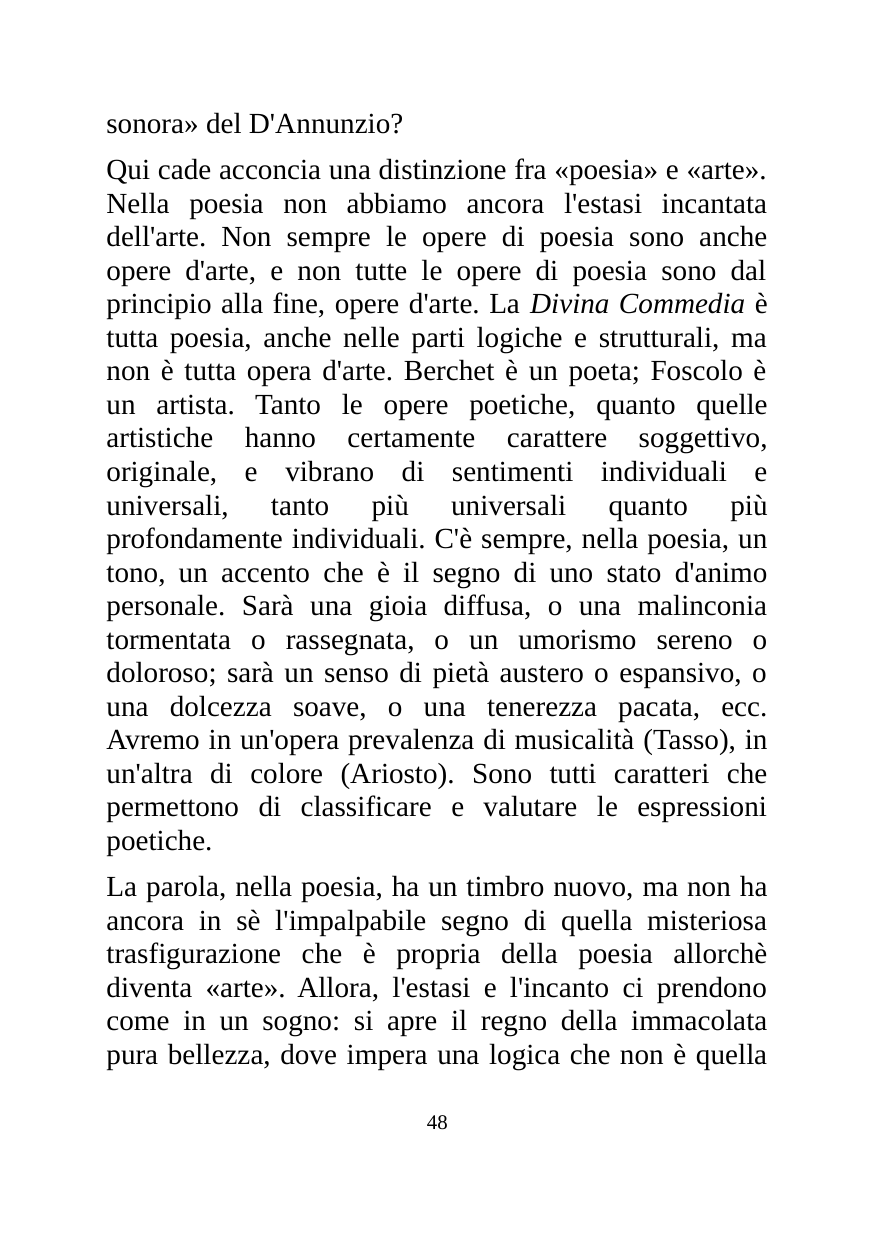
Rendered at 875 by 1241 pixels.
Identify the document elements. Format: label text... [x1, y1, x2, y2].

text La parola, nella poesia, ha un timbro nuovo, ma non ha ancora in sè l'impalpabile segno di quella misteriosa trasfigurazione che è propria della poesia allorchè diventa «arte». Allora, l'estasi e l'incanto ci prendono come in un sogno: si apre il regno della immacolata pura bellezza, dove impera una logica che non è quella [106, 869, 768, 1070]
text Qui cade acconcia una distinzione fra «poesia» e «arte». Nella poesia non abbiamo ancora l'estasi incantata dell'arte. Non sempre le opere di poesia sono anche opere d'arte, e non tutte le opere di poesia sono dal principio alla fine, opere d'arte. La Divina Commedia è tutta poesia, anche nelle parti logiche e strutturali, ma non è tutta opera d'arte. Berchet è un poeta; Foscolo è un artista. Tanto le opere poetiche, quanto quelle artistiche hanno certamente carattere soggettivo, originale, e vibrano di sentimenti individuali e universali, tanto più universali quanto più profondamente individuali. C'è sempre, nella poesia, un tono, un accento che è il segno di uno stato d'animo personale. Sarà una gioia diffusa, o una malinconia tormentata o rassegnata, o un umorismo sereno o doloroso; sarà un senso di pietà austero o espansivo, o una dolcezza soave, o una tenerezza pacata, ecc. Avremo in un'opera prevalenza di musicalità (Tasso), in un'altra di colore (Ariosto). Sono tutti caratteri che permettono di classificare e valutare le espressioni poetiche. [106, 152, 768, 857]
text sonora» del D'Annunzio? [106, 106, 768, 140]
